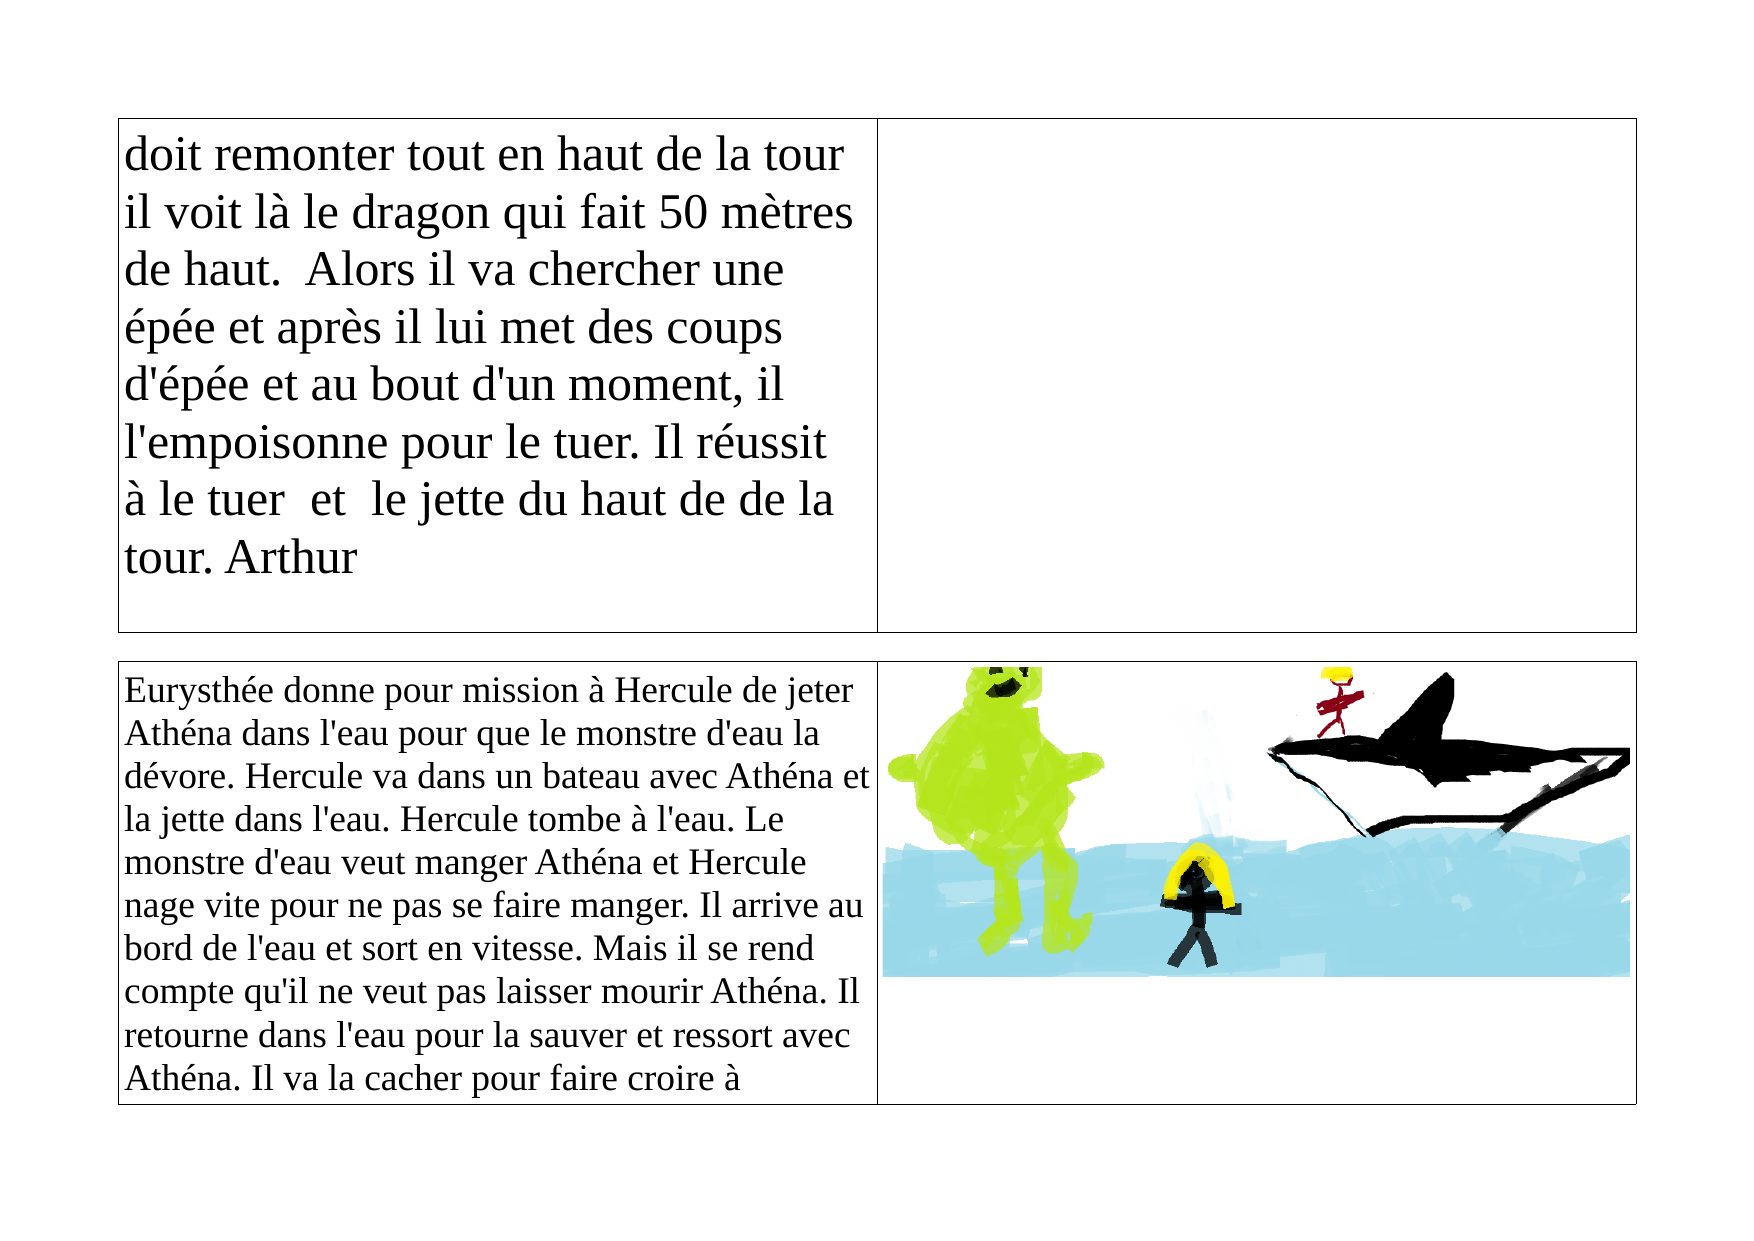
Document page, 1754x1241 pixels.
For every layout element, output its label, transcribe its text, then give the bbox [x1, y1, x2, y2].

table_header Eurysthée donne pour mission à Hercule de jeter Athéna dans l'eau pour que le monstre d'eau la dévore. Hercule va dans un bateau avec Athéna et la jette dans l'eau. Hercule tombe à l'eau. Le monstre d'eau veut manger Athéna et Hercule nage vite pour ne pas se faire manger. Il arrive au bord de l'eau et sort en vitesse. Mais il se rend compte qu'il ne veut pas laisser mourir Athéna. Il retourne dans l'eau pour la sauver et ressort avec Athéna. Il va la cacher pour faire croire à [119, 662, 877, 1104]
table_header [878, 119, 1636, 632]
table_header doit remonter tout en haut de la tour il voit là le dragon qui fait 50 mètres de haut. Alors il va chercher une épée et après il lui met des coups d'épée et au bout d'un moment, il l'empoisonne pour le tuer. Il réussit à le tuer et le jette du haut de de la tour. Arthur [119, 119, 877, 632]
table_header [878, 662, 1636, 1104]
